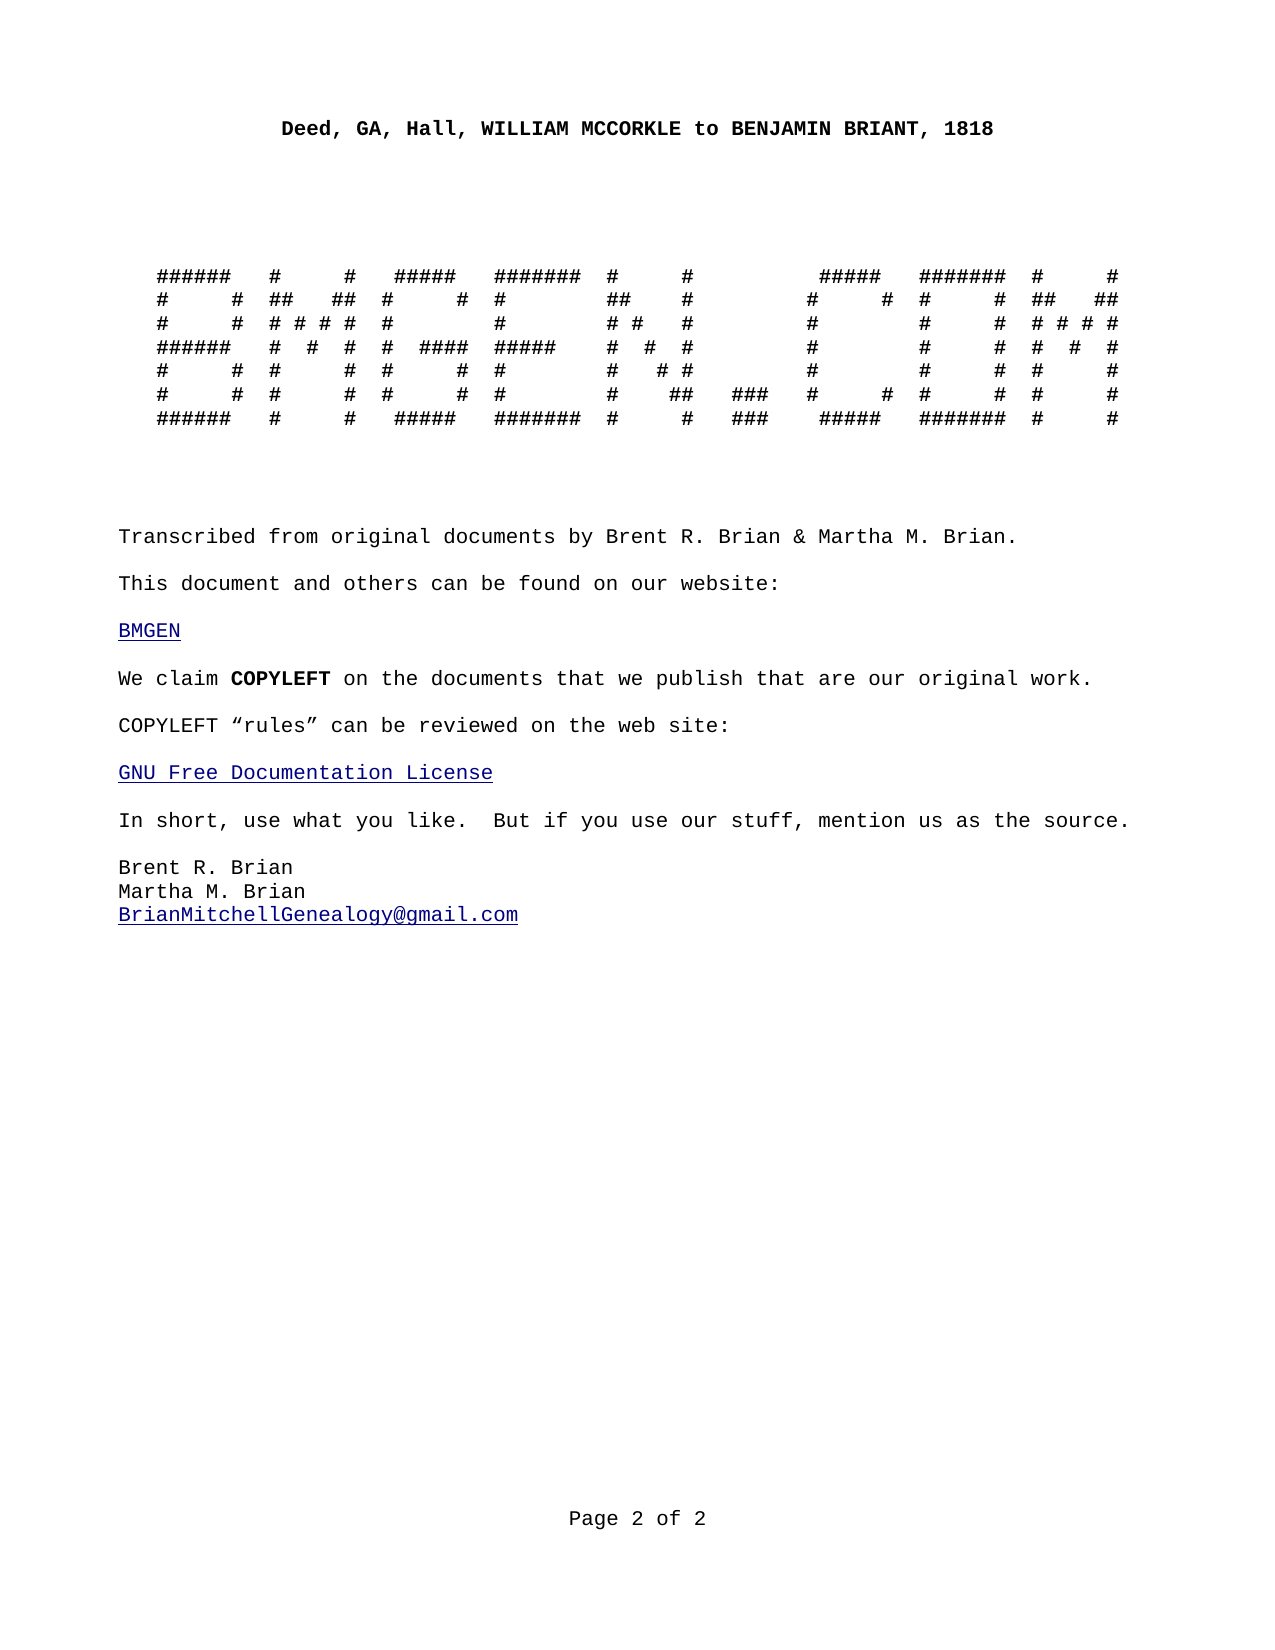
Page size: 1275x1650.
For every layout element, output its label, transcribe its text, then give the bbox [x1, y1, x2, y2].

text ###### # # ##### ####### # # ### ##### ####### # # [118, 408, 1157, 431]
text This document and others can be found on our website: [118, 573, 1157, 597]
text We claim COPYLEFT on the documents that we publish that are our original work. [118, 668, 1157, 691]
text Transcribed from original documents by Brent R. Brian & Martha M. Brian. [118, 526, 1157, 549]
text In short, use what you like. But if you use our stuff, mention us as the source. [118, 810, 1157, 833]
text COPYLEFT “rules” can be reviewed on the web site: [118, 715, 1157, 739]
text Martha M. Brian [118, 881, 1157, 904]
text # # # # # # # # # # # # # # # [118, 360, 1157, 384]
text BMGEN [118, 621, 1157, 644]
text GNU Free Documentation License [118, 762, 1157, 786]
text BrianMitchellGenealogy@gmail.com [118, 904, 1157, 928]
text # # ## ## # # # ## # # # # # ## ## [118, 289, 1157, 313]
text ###### # # # # #### ##### # # # # # # # # # [118, 337, 1157, 360]
text # # # # # # # # ## ### # # # # # # [118, 384, 1157, 408]
text # # # # # # # # # # # # # # # # # # [118, 313, 1157, 337]
text ###### # # ##### ####### # # ##### ####### # # [118, 266, 1157, 289]
text Brent R. Brian [118, 857, 1157, 881]
